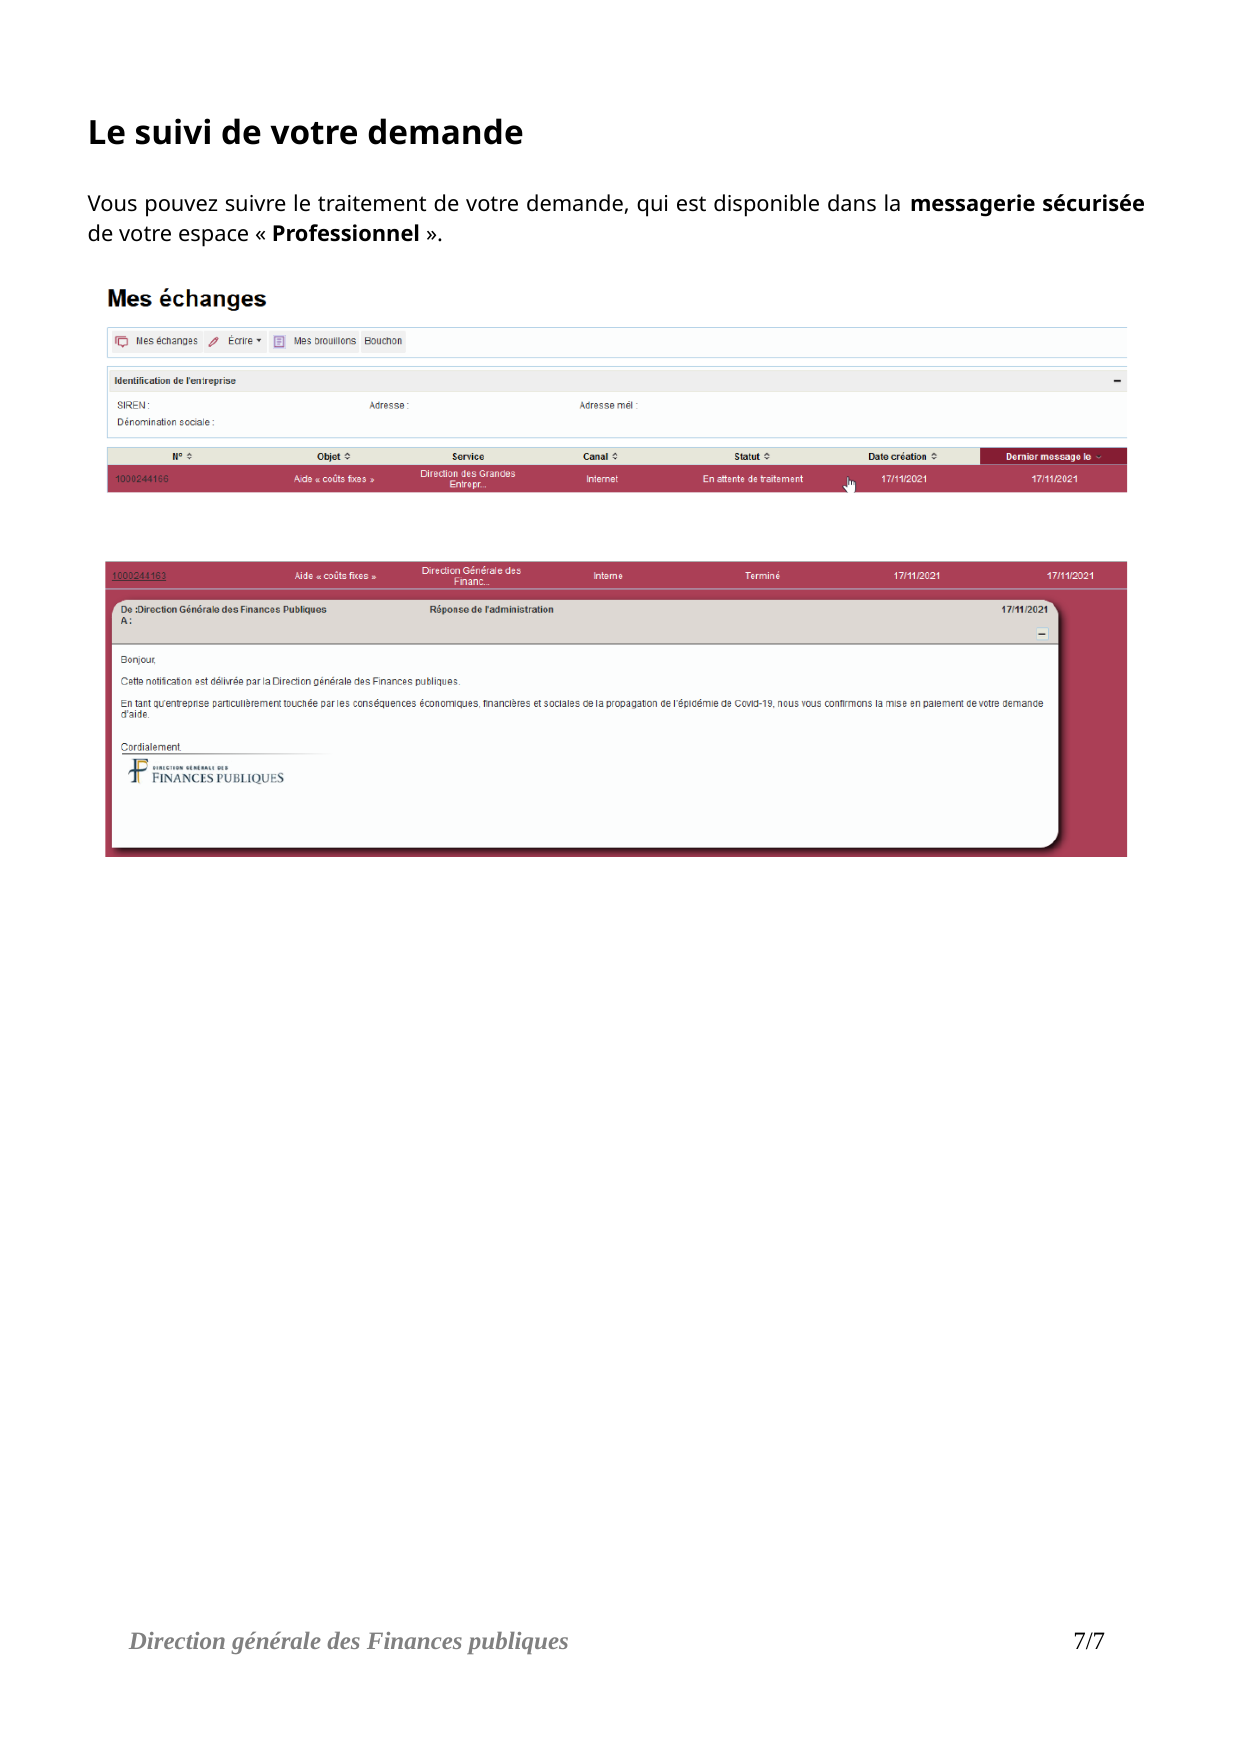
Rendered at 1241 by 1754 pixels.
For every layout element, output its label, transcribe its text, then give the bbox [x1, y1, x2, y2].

text Le suivi de votre demande [87, 108, 1145, 154]
picture [105, 281, 1128, 493]
picture [105, 561, 1128, 857]
text Vous pouvez suivre le traitement de votre demande, qui est disponible dans la messagerie sécurisée de votre espace « Professionnel ». [87, 188, 1145, 247]
